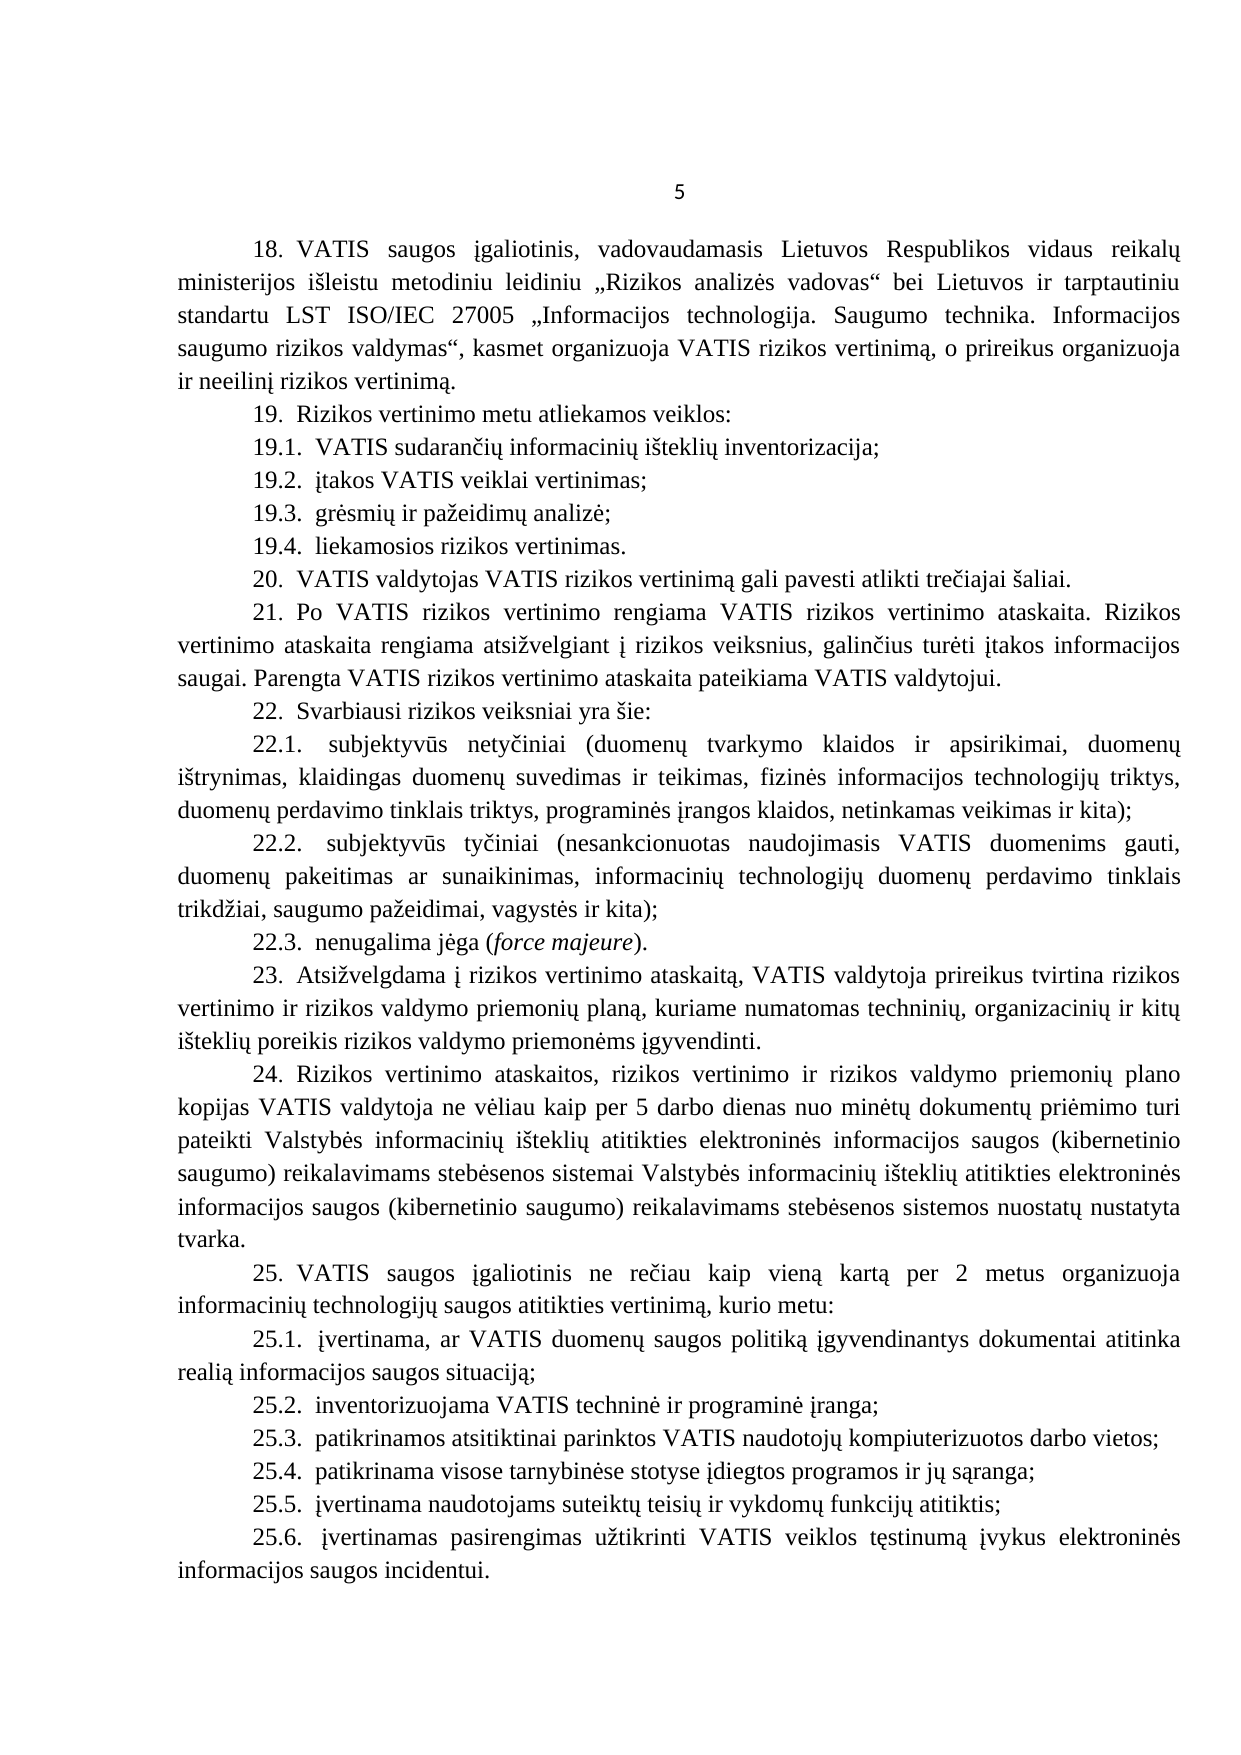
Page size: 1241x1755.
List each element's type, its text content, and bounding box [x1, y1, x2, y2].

text 25.3. patikrinamos atsitiktinai parinktos VATIS naudotojų kompiuterizuotos darbo vietos; [177, 1423, 1181, 1451]
text Rizikos vertinimo metu atliekamos veiklos: [177, 399, 1181, 428]
text VATIS saugos įgaliotinis ne rečiau kaip vieną kartą per 2 metus organizuoja informacinių technologijų saugos atitikties vertinimą, kurio metu: [177, 1258, 1181, 1319]
text 25.5. įvertinama naudotojams suteiktų teisių ir vykdomų funkcijų atitiktis; [177, 1489, 1181, 1517]
text 22.1. subjektyvūs netyčiniai (duomenų tvarkymo klaidos ir apsirikimai, duomenų ištrynimas, klaidingas duomenų suvedimas ir teikimas, fizinės informacijos technologijų triktys, duomenų perdavimo tinklais triktys, programinės įrangos klaidos, netinkamas veikimas ir kita); [177, 729, 1181, 824]
text 25.6. įvertinamas pasirengimas užtikrinti VATIS veiklos tęstinumą įvykus elektroninės informacijos saugos incidentui. [177, 1522, 1181, 1583]
text 19.4. liekamosios rizikos vertinimas. [177, 531, 1181, 560]
text 19.1. VATIS sudarančių informacinių išteklių inventorizacija; [177, 432, 1181, 461]
text 22.3. nenugalima jėga (force majeure). [177, 927, 1181, 956]
text VATIS saugos įgaliotinis, vadovaudamasis Lietuvos Respublikos vidaus reikalų ministerijos išleistu metodiniu leidiniu „Rizikos analizės vadovas“ bei Lietuvos ir tarptautiniu standartu LST ISO/IEC 27005 „Informacijos technologija. Saugumo technika. Informacijos saugumo rizikos valdymas“, kasmet organizuoja VATIS rizikos vertinimą, o prireikus organizuoja ir neeilinį rizikos vertinimą. [177, 234, 1181, 395]
text Atsižvelgdama į rizikos vertinimo ataskaitą, VATIS valdytoja prireikus tvirtina rizikos vertinimo ir rizikos valdymo priemonių planą, kuriame numatomas techninių, organizacinių ir kitų išteklių poreikis rizikos valdymo priemonėms įgyvendinti. [177, 960, 1181, 1055]
text 25.4. patikrinama visose tarnybinėse stotyse įdiegtos programos ir jų sąranga; [177, 1456, 1181, 1484]
text Po VATIS rizikos vertinimo rengiama VATIS rizikos vertinimo ataskaita. Rizikos vertinimo ataskaita rengiama atsižvelgiant į rizikos veiksnius, galinčius turėti įtakos informacijos saugai. Parengta VATIS rizikos vertinimo ataskaita pateikiama VATIS valdytojui. [177, 597, 1181, 692]
text 22.2. subjektyvūs tyčiniai (nesankcionuotas naudojimasis VATIS duomenims gauti, duomenų pakeitimas ar sunaikinimas, informacinių technologijų duomenų perdavimo tinklais trikdžiai, saugumo pažeidimai, vagystės ir kita); [177, 828, 1181, 923]
text Rizikos vertinimo ataskaitos, rizikos vertinimo ir rizikos valdymo priemonių plano kopijas VATIS valdytoja ne vėliau kaip per 5 darbo dienas nuo minėtų dokumentų priėmimo turi pateikti Valstybės informacinių išteklių atitikties elektroninės informacijos saugos (kibernetinio saugumo) reikalavimams stebėsenos sistemai Valstybės informacinių išteklių atitikties elektroninės informacijos saugos (kibernetinio saugumo) reikalavimams stebėsenos sistemos nuostatų nustatyta tvarka. [177, 1059, 1181, 1253]
text 19.2. įtakos VATIS veiklai vertinimas; [177, 465, 1181, 494]
text Svarbiausi rizikos veiksniai yra šie: [177, 696, 1181, 725]
text VATIS valdytojas VATIS rizikos vertinimą gali pavesti atlikti trečiajai šaliai. [177, 564, 1181, 593]
text 25.1. įvertinama, ar VATIS duomenų saugos politiką įgyvendinantys dokumentai atitinka realią informacijos saugos situaciją; [177, 1324, 1181, 1385]
text 19.3. grėsmių ir pažeidimų analizė; [177, 498, 1181, 527]
text 25.2. inventorizuojama VATIS techninė ir programinė įranga; [177, 1390, 1181, 1418]
